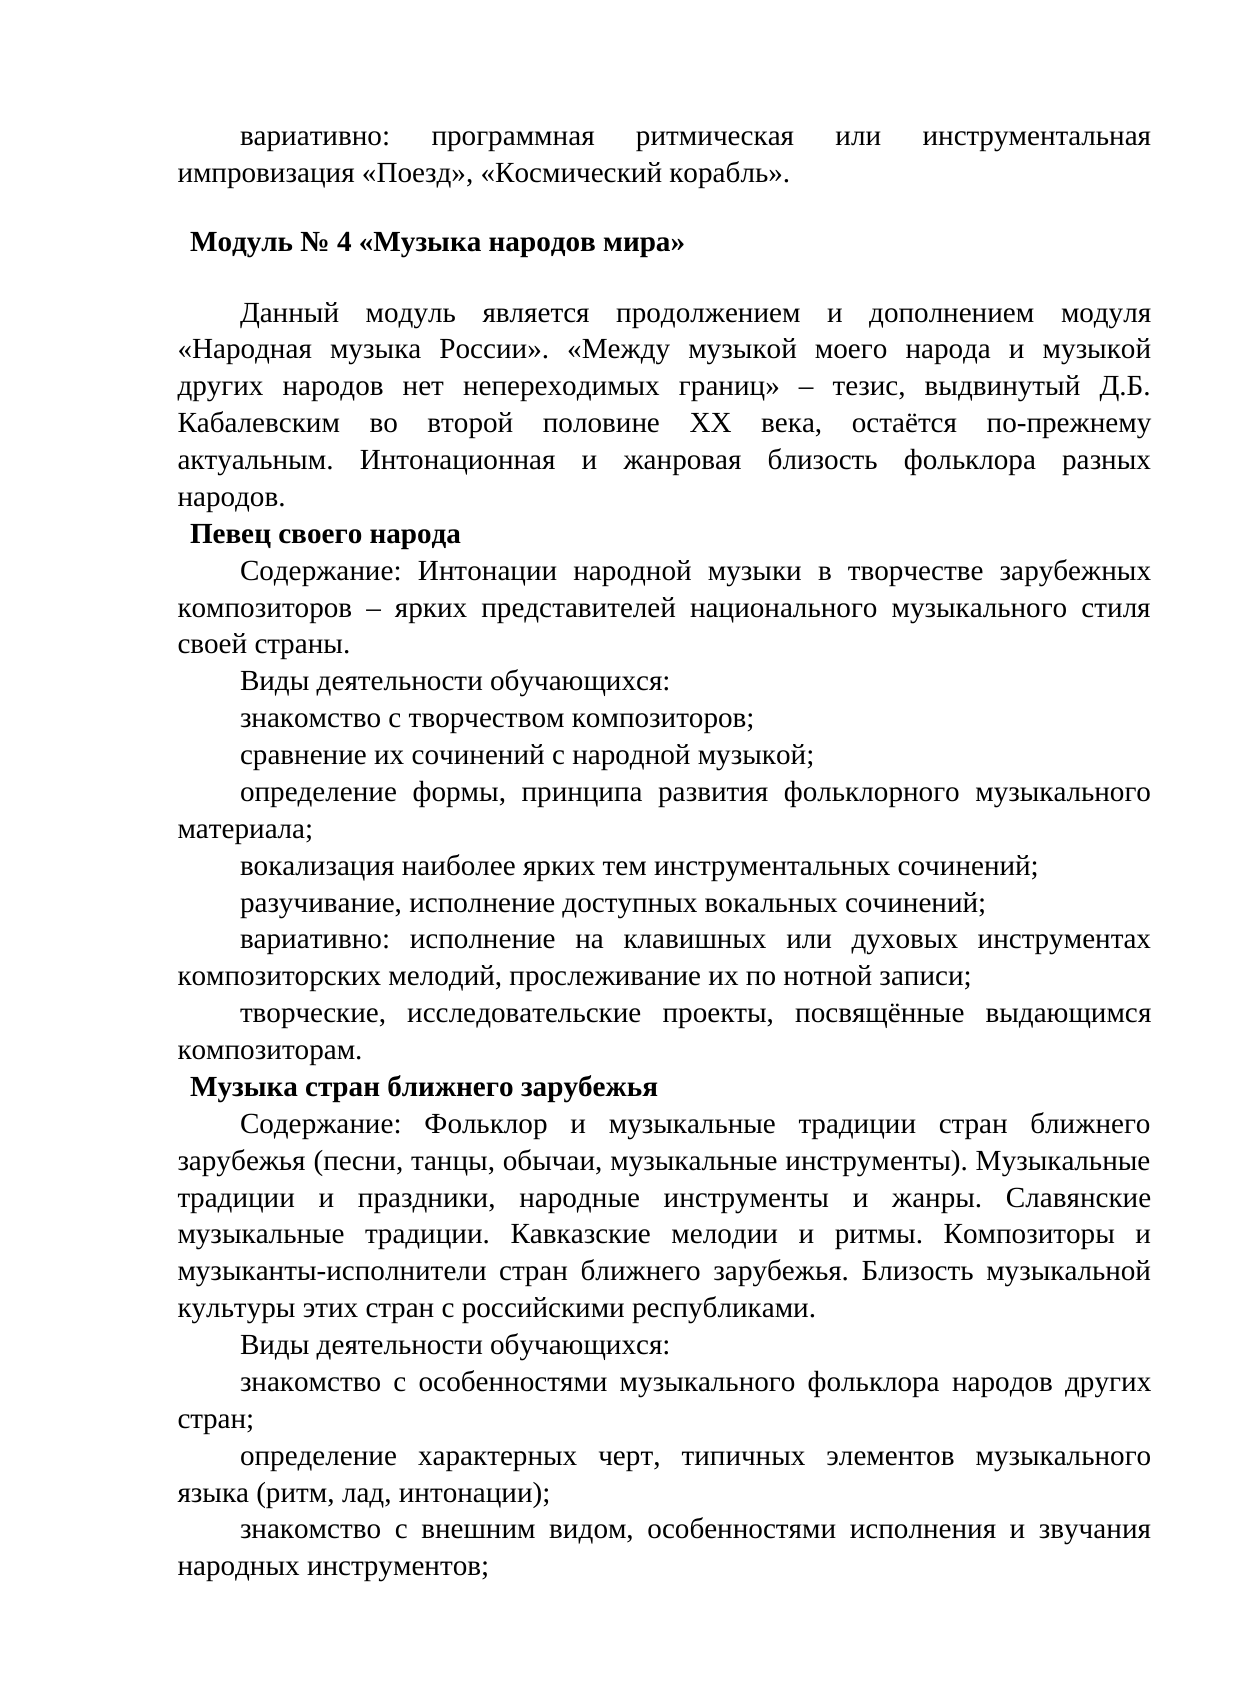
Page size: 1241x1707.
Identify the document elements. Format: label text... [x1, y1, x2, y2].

text вариативно: программная ритмическая или инструментальная импровизация «Поезд», «Космический корабль». [177, 118, 1152, 188]
text Музыка стран ближнего зарубежья [190, 1069, 1152, 1103]
text Модуль № 4 «Музыка народов мира» [190, 224, 1152, 258]
text Содержание: Фольклор и музыкальные традиции стран ближнего зарубежья (песни, танцы, обычаи, музыкальные инструменты). Музыкальные традиции и праздники, народные инструменты и жанры. Славянские музыкальные традиции. Кавказские мелодии и ритмы. Композиторы и музыканты-исполнители стран ближнего зарубежья. Близость музыкальной культуры этих стран с российскими республиками. [177, 1106, 1152, 1324]
text творческие, исследовательские проекты, посвящённые выдающимся композиторам. [177, 995, 1152, 1066]
text разучивание, исполнение доступных вокальных сочинений; [177, 885, 1152, 918]
text определение формы, принципа развития фольклорного музыкального материала; [177, 774, 1152, 844]
text сравнение их сочинений с народной музыкой; [177, 737, 1152, 771]
text определение характерных черт, типичных элементов музыкального языка (ритм, лад, интонации); [177, 1438, 1152, 1508]
text вокализация наиболее ярких тем инструментальных сочинений; [177, 848, 1152, 881]
text Виды деятельности обучающихся: [177, 663, 1152, 697]
text вариативно: исполнение на клавишных или духовых инструментах композиторских мелодий, прослеживание их по нотной записи; [177, 922, 1152, 992]
text знакомство с творчеством композиторов; [177, 700, 1152, 734]
text знакомство с внешним видом, особенностями исполнения и звучания народных инструментов; [177, 1512, 1152, 1582]
text Содержание: Интонации народной музыки в творчестве зарубежных композиторов – ярких представителей национального музыкального стиля своей страны. [177, 553, 1152, 660]
text Данный модуль является продолжением и дополнением модуля «Народная музыка России». «Между музыкой моего народа и музыкой других народов нет непереходимых границ» – тезис, выдвинутый Д.Б. Кабалевским во второй половине ХХ века, остаётся по-прежнему актуальным. Интонационная и жанровая близость фольклора разных народов. [177, 295, 1152, 513]
text Виды деятельности обучающихся: [177, 1327, 1152, 1361]
text Певец своего народа [190, 516, 1152, 549]
text знакомство с особенностями музыкального фольклора народов других стран; [177, 1364, 1152, 1434]
